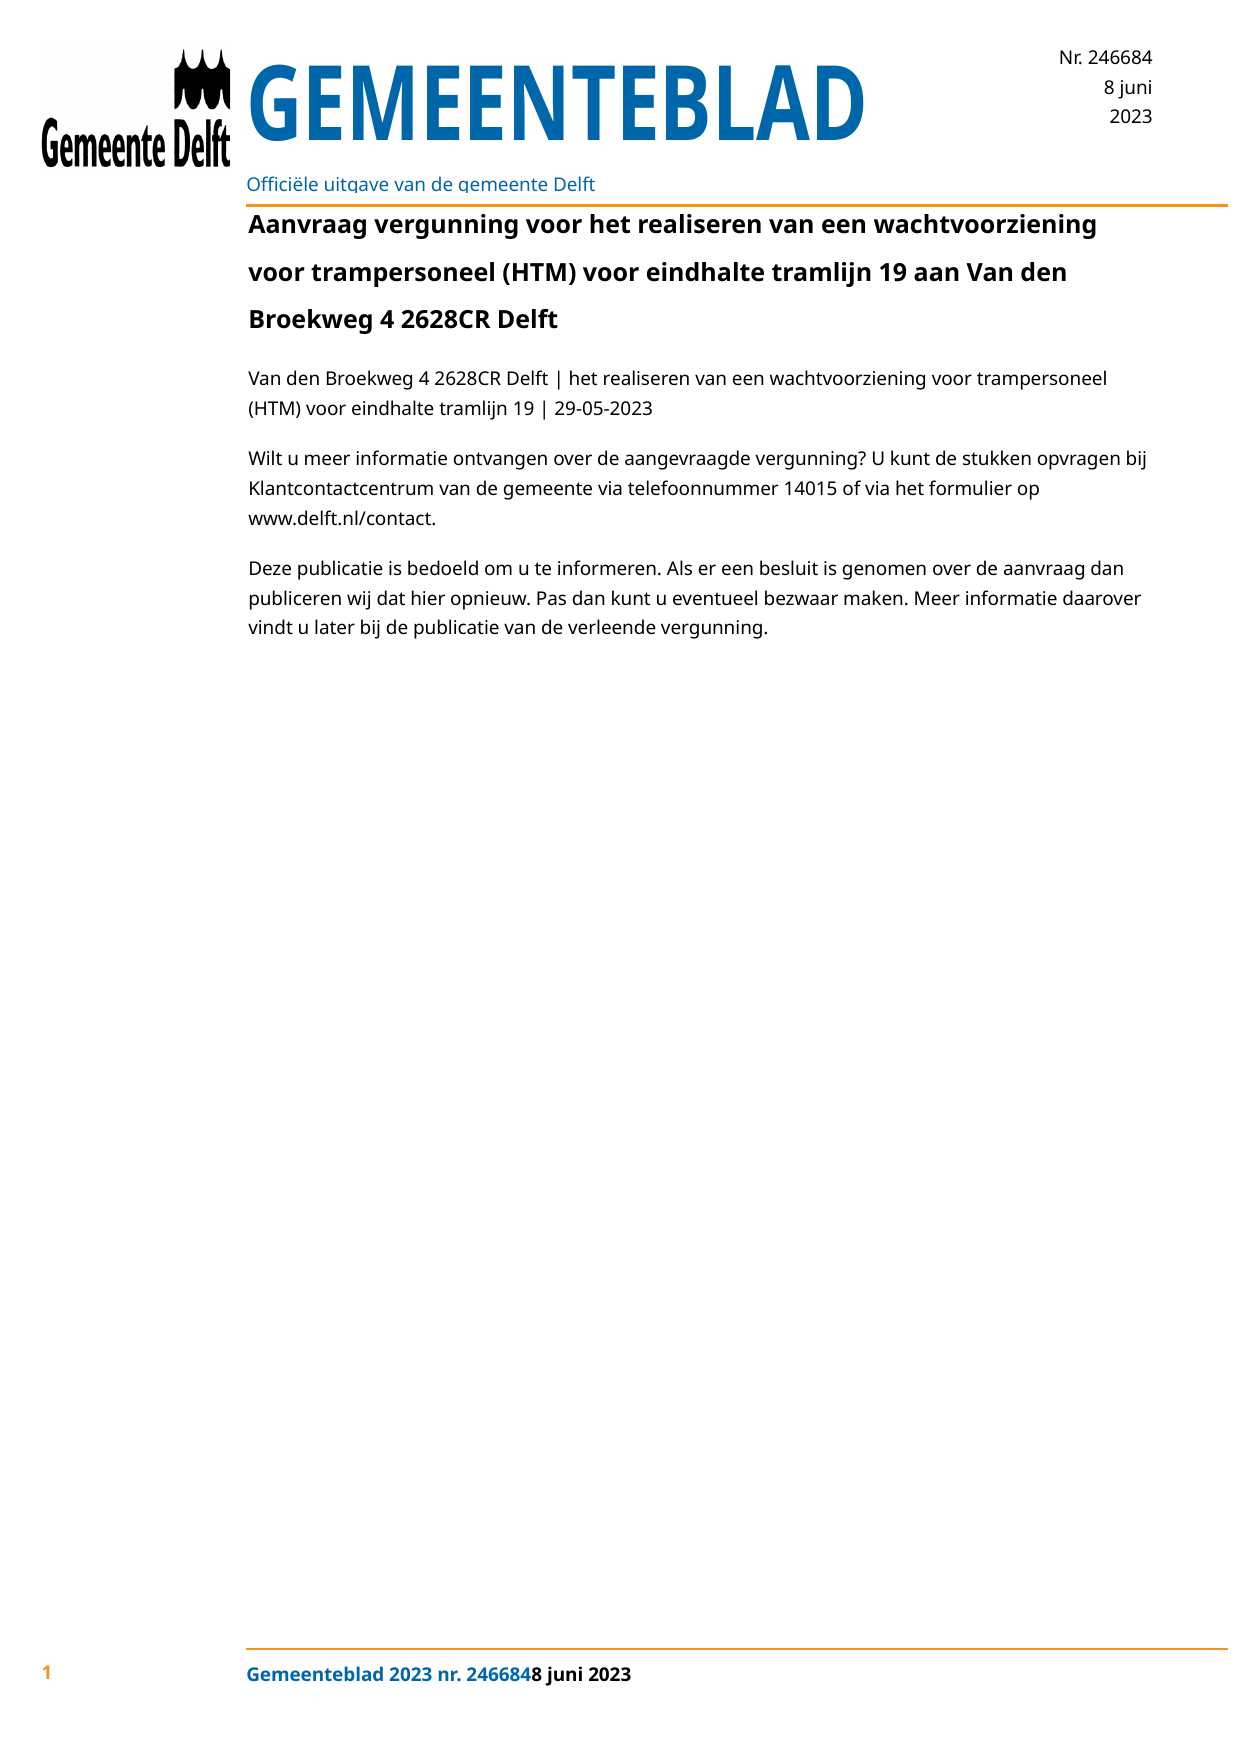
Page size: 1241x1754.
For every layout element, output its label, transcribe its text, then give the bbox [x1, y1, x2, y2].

picture [41, 47, 231, 172]
text Aanvraag vergunning voor het realiseren van een wachtvoorziening voor trampersoneel (HTM) voor eindhalte tramlijn 19 aan Van den Broekweg 4 2628CR Delft [248, 207, 1152, 336]
text Deze publicatie is bedoeld om u te informeren. Als er een besluit is genomen over de aanvraag dan publiceren wij dat hier opnieuw. Pas dan kunt u eventueel bezwaar maken. Meer informatie daarover vindt u later bij de publicatie van de verleende vergunning. [248, 555, 1152, 640]
text Van den Broekweg 4 2628CR Delft | het realiseren van een wachtvoorziening voor trampersoneel (HTM) voor eindhalte tramlijn 19 | 29-05-2023 [248, 366, 1152, 421]
text Wilt u meer informatie ontvangen over de aangevraagde vergunning? U kunt de stukken opvragen bij Klantcontactcentrum van de gemeente via telefoonnummer 14015 of via het formulier op www.delft.nl/contact. [248, 446, 1152, 530]
